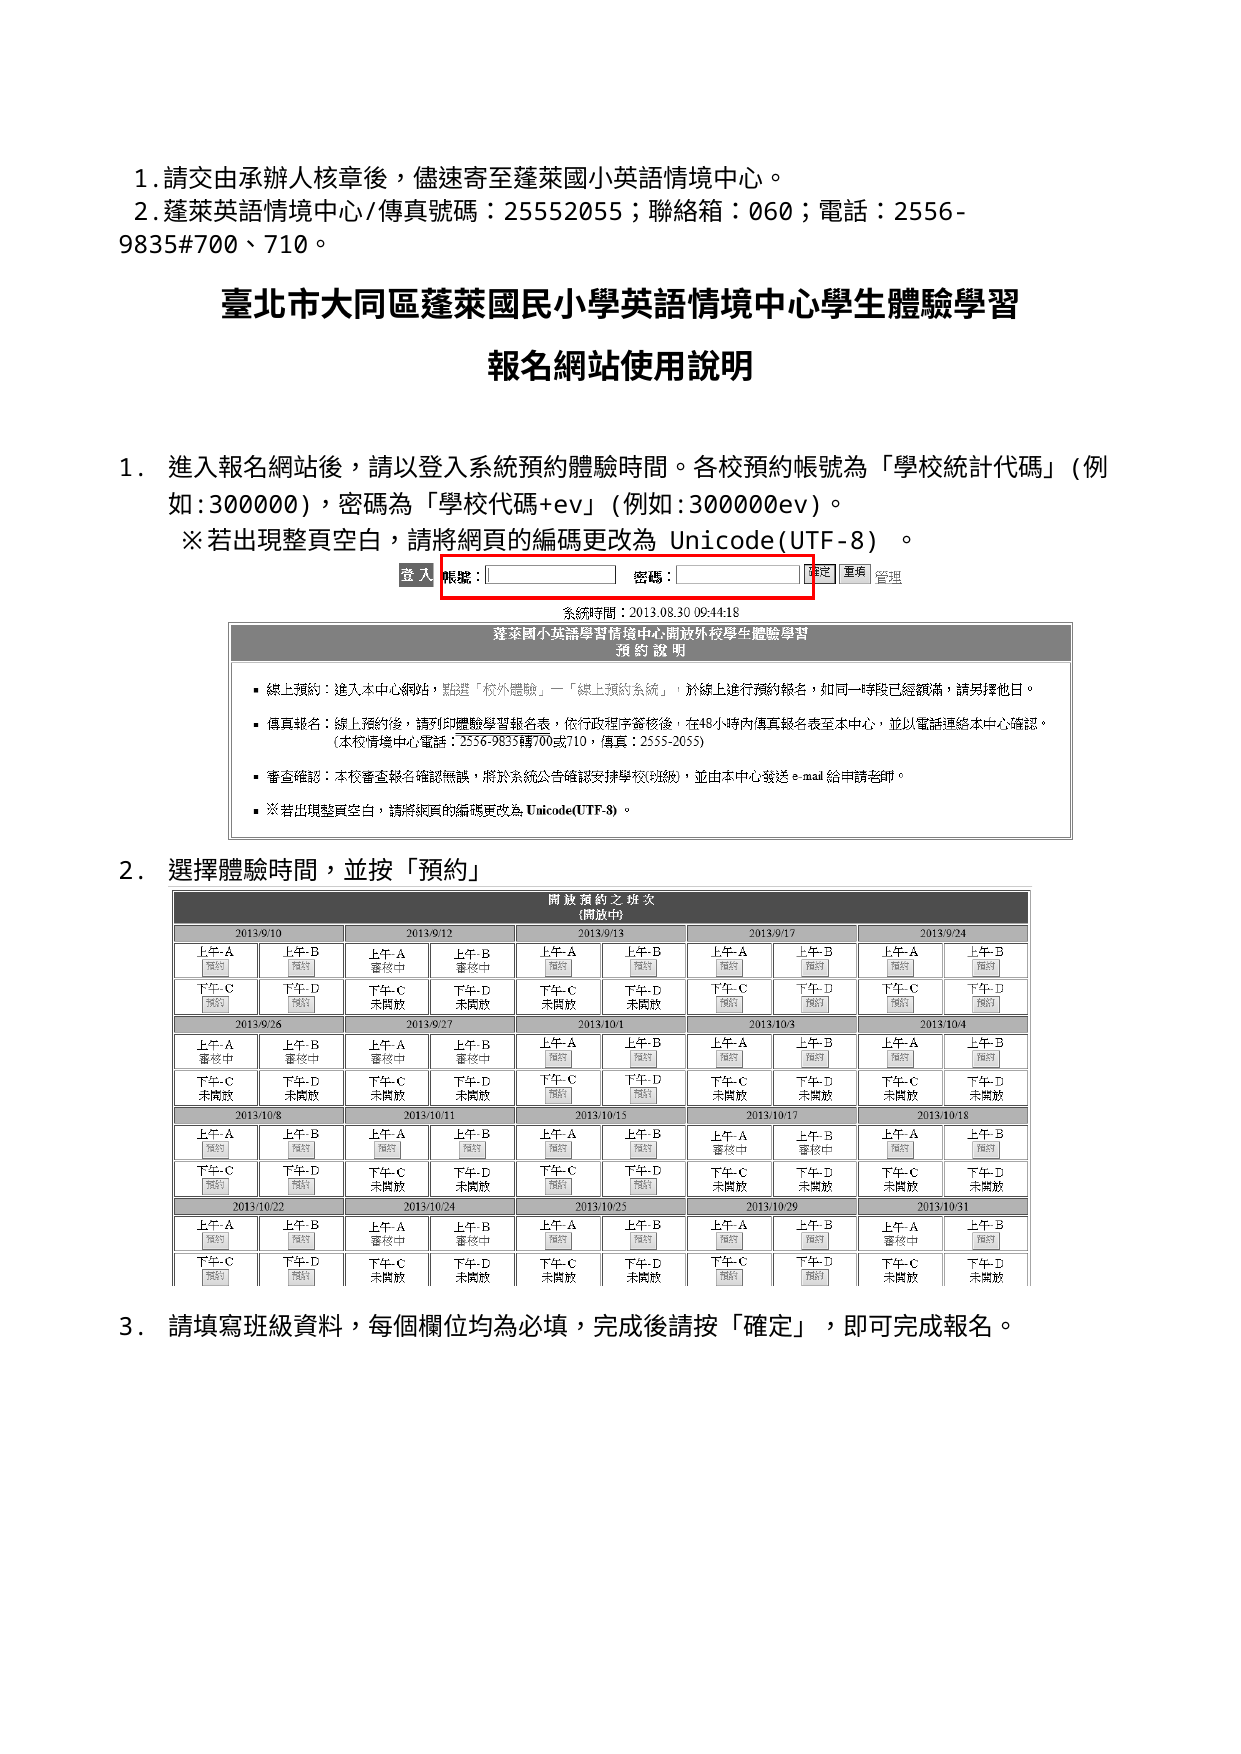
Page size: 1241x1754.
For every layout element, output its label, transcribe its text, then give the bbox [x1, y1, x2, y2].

text 報名網站使用說明 [118, 323, 1122, 385]
list 進入報名網站後，請以登入系統預約體驗時間。各校預約帳號為「學校統計代碼」(例如:300000)，密碼為「學校代碼+ev」(例如:300000ev)。 [118, 448, 1122, 520]
text ※若出現整頁空白，請將網頁的編碼更改為 Unicode(UTF-8) 。 [177, 520, 1122, 556]
list 請填寫班級資料，每個欄位均為必填，完成後請按「確定」，即可完成報名。 [118, 1306, 1122, 1342]
text 1.請交由承辦人核章後，儘速寄至蓬萊國小英語情境中心。 [118, 160, 1122, 194]
text 2.蓬萊英語情境中心/傳真號碼：25552055；聯絡箱：060；電話：2556-9835#700、710。 [118, 194, 1122, 260]
text 臺北市大同區蓬萊國民小學英語情境中心學生體驗學習 [118, 260, 1122, 323]
list 選擇體驗時間，並按「預約」 [118, 851, 1122, 887]
